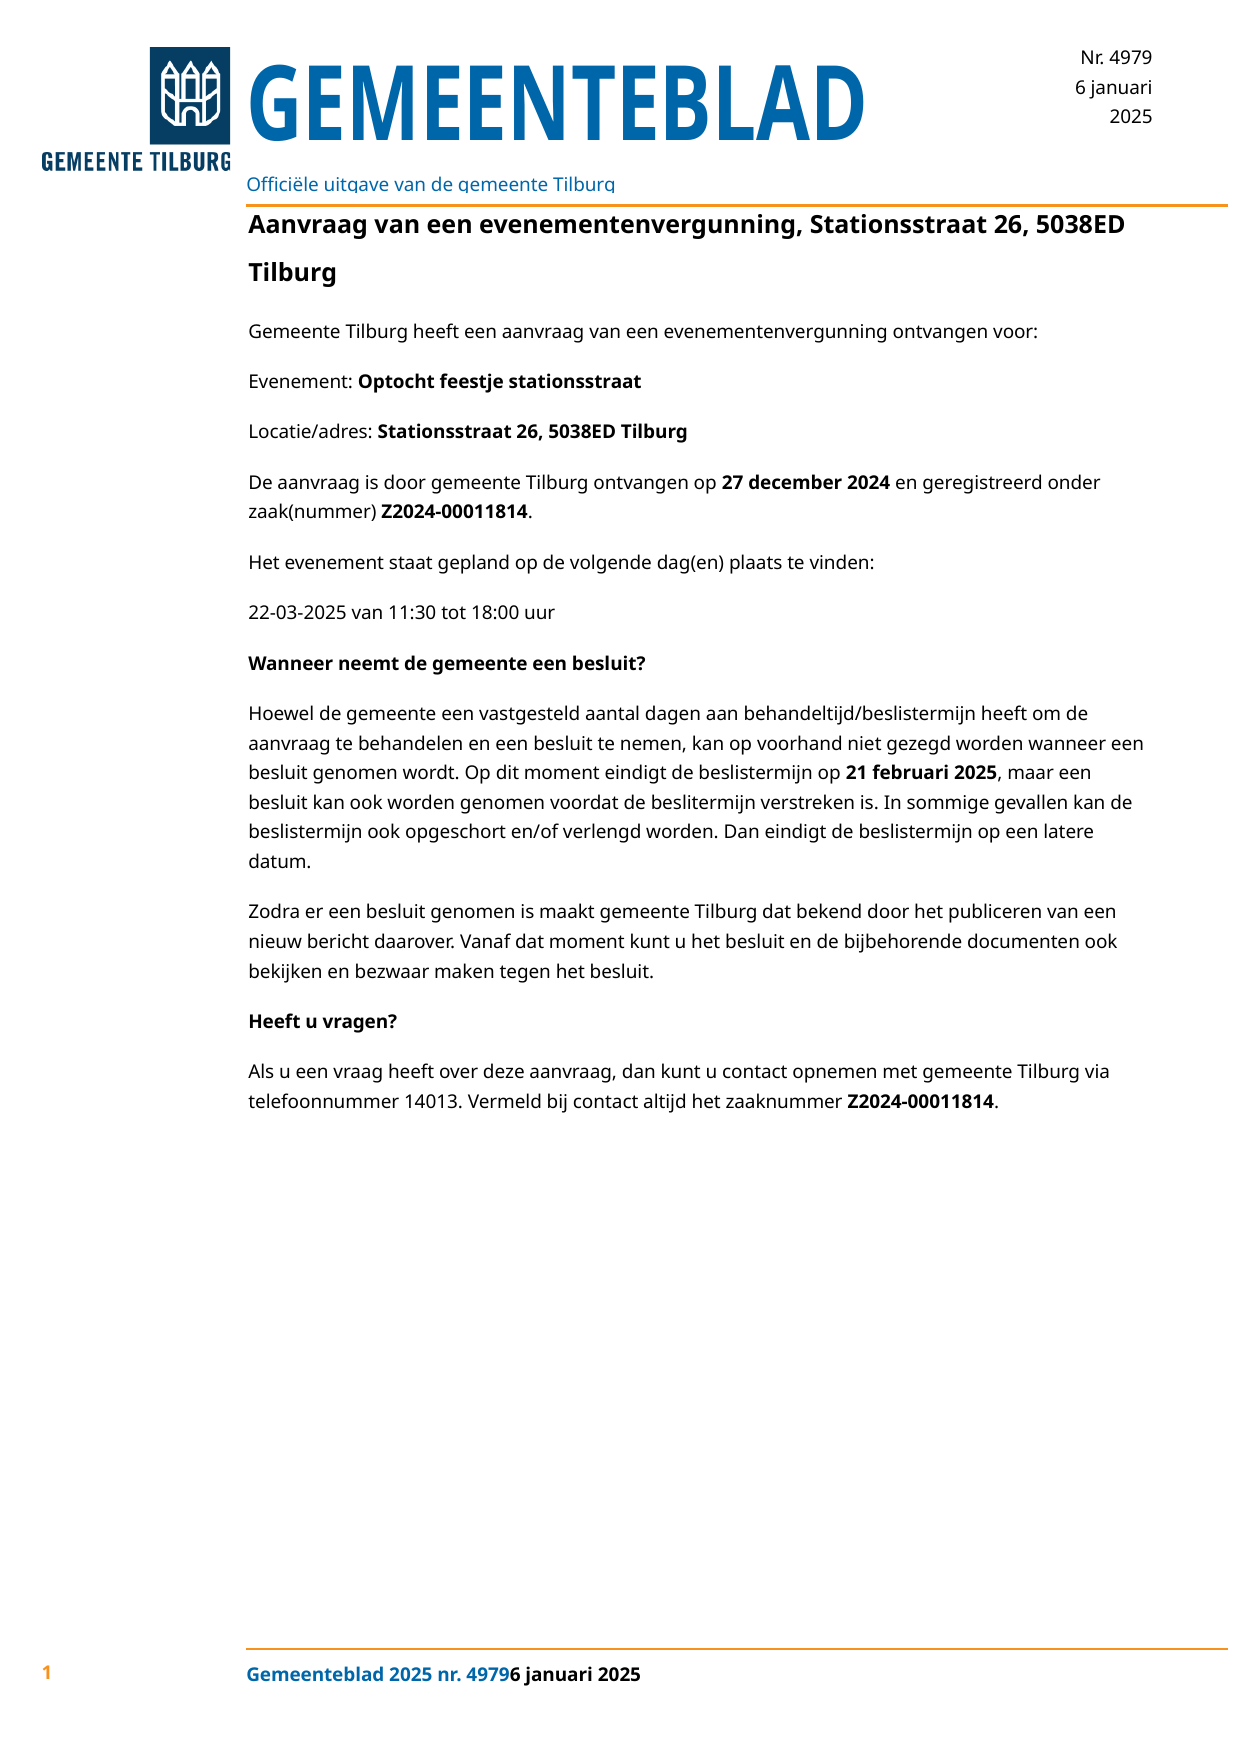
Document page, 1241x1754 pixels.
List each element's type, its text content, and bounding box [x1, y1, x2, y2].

picture [41, 47, 231, 172]
text Het evenement staat gepland op de volgende dag(en) plaats te vinden: [248, 549, 1152, 575]
text Aanvraag van een evenementenvergunning, Stationsstraat 26, 5038ED Tilburg [248, 207, 1152, 288]
text Wanneer neemt de gemeente een besluit? [248, 650, 1152, 676]
text 22-03-2025 van 11:30 tot 18:00 uur [248, 599, 1152, 625]
text Gemeente Tilburg heeft een aanvraag van een evenementenvergunning ontvangen voor: [248, 318, 1152, 344]
text Als u een vraag heeft over deze aanvraag, dan kunt u contact opnemen met gemeente Tilburg via telefoonnummer 14013. Vermeld bij contact altijd het zaaknummer Z2024-00011814. [248, 1059, 1152, 1114]
text Heeft u vragen? [248, 1008, 1152, 1034]
text Evenement: Optocht feestje stationsstraat [248, 368, 1152, 394]
text De aanvraag is door gemeente Tilburg ontvangen op 27 december 2024 en geregistreerd onder zaak(nummer) Z2024-00011814. [248, 469, 1152, 524]
text Hoewel de gemeente een vastgesteld aantal dagen aan behandeltijd/beslistermijn heeft om de aanvraag te behandelen en een besluit te nemen, kan op voorhand niet gezegd worden wanneer een besluit genomen wordt. Op dit moment eindigt de beslistermijn op 21 februari 2025, maar een besluit kan ook worden genomen voordat de beslitermijn verstreken is. In sommige gevallen kan de beslistermijn ook opgeschort en/of verlengd worden. Dan eindigt de beslistermijn op een latere datum. [248, 700, 1152, 874]
text Zodra er een besluit genomen is maakt gemeente Tilburg dat bekend door het publiceren van een nieuw bericht daarover. Vanaf dat moment kunt u het besluit en de bijbehorende documenten ook bekijken en bezwaar maken tegen het besluit. [248, 899, 1152, 984]
text Locatie/adres: Stationsstraat 26, 5038ED Tilburg [248, 419, 1152, 444]
